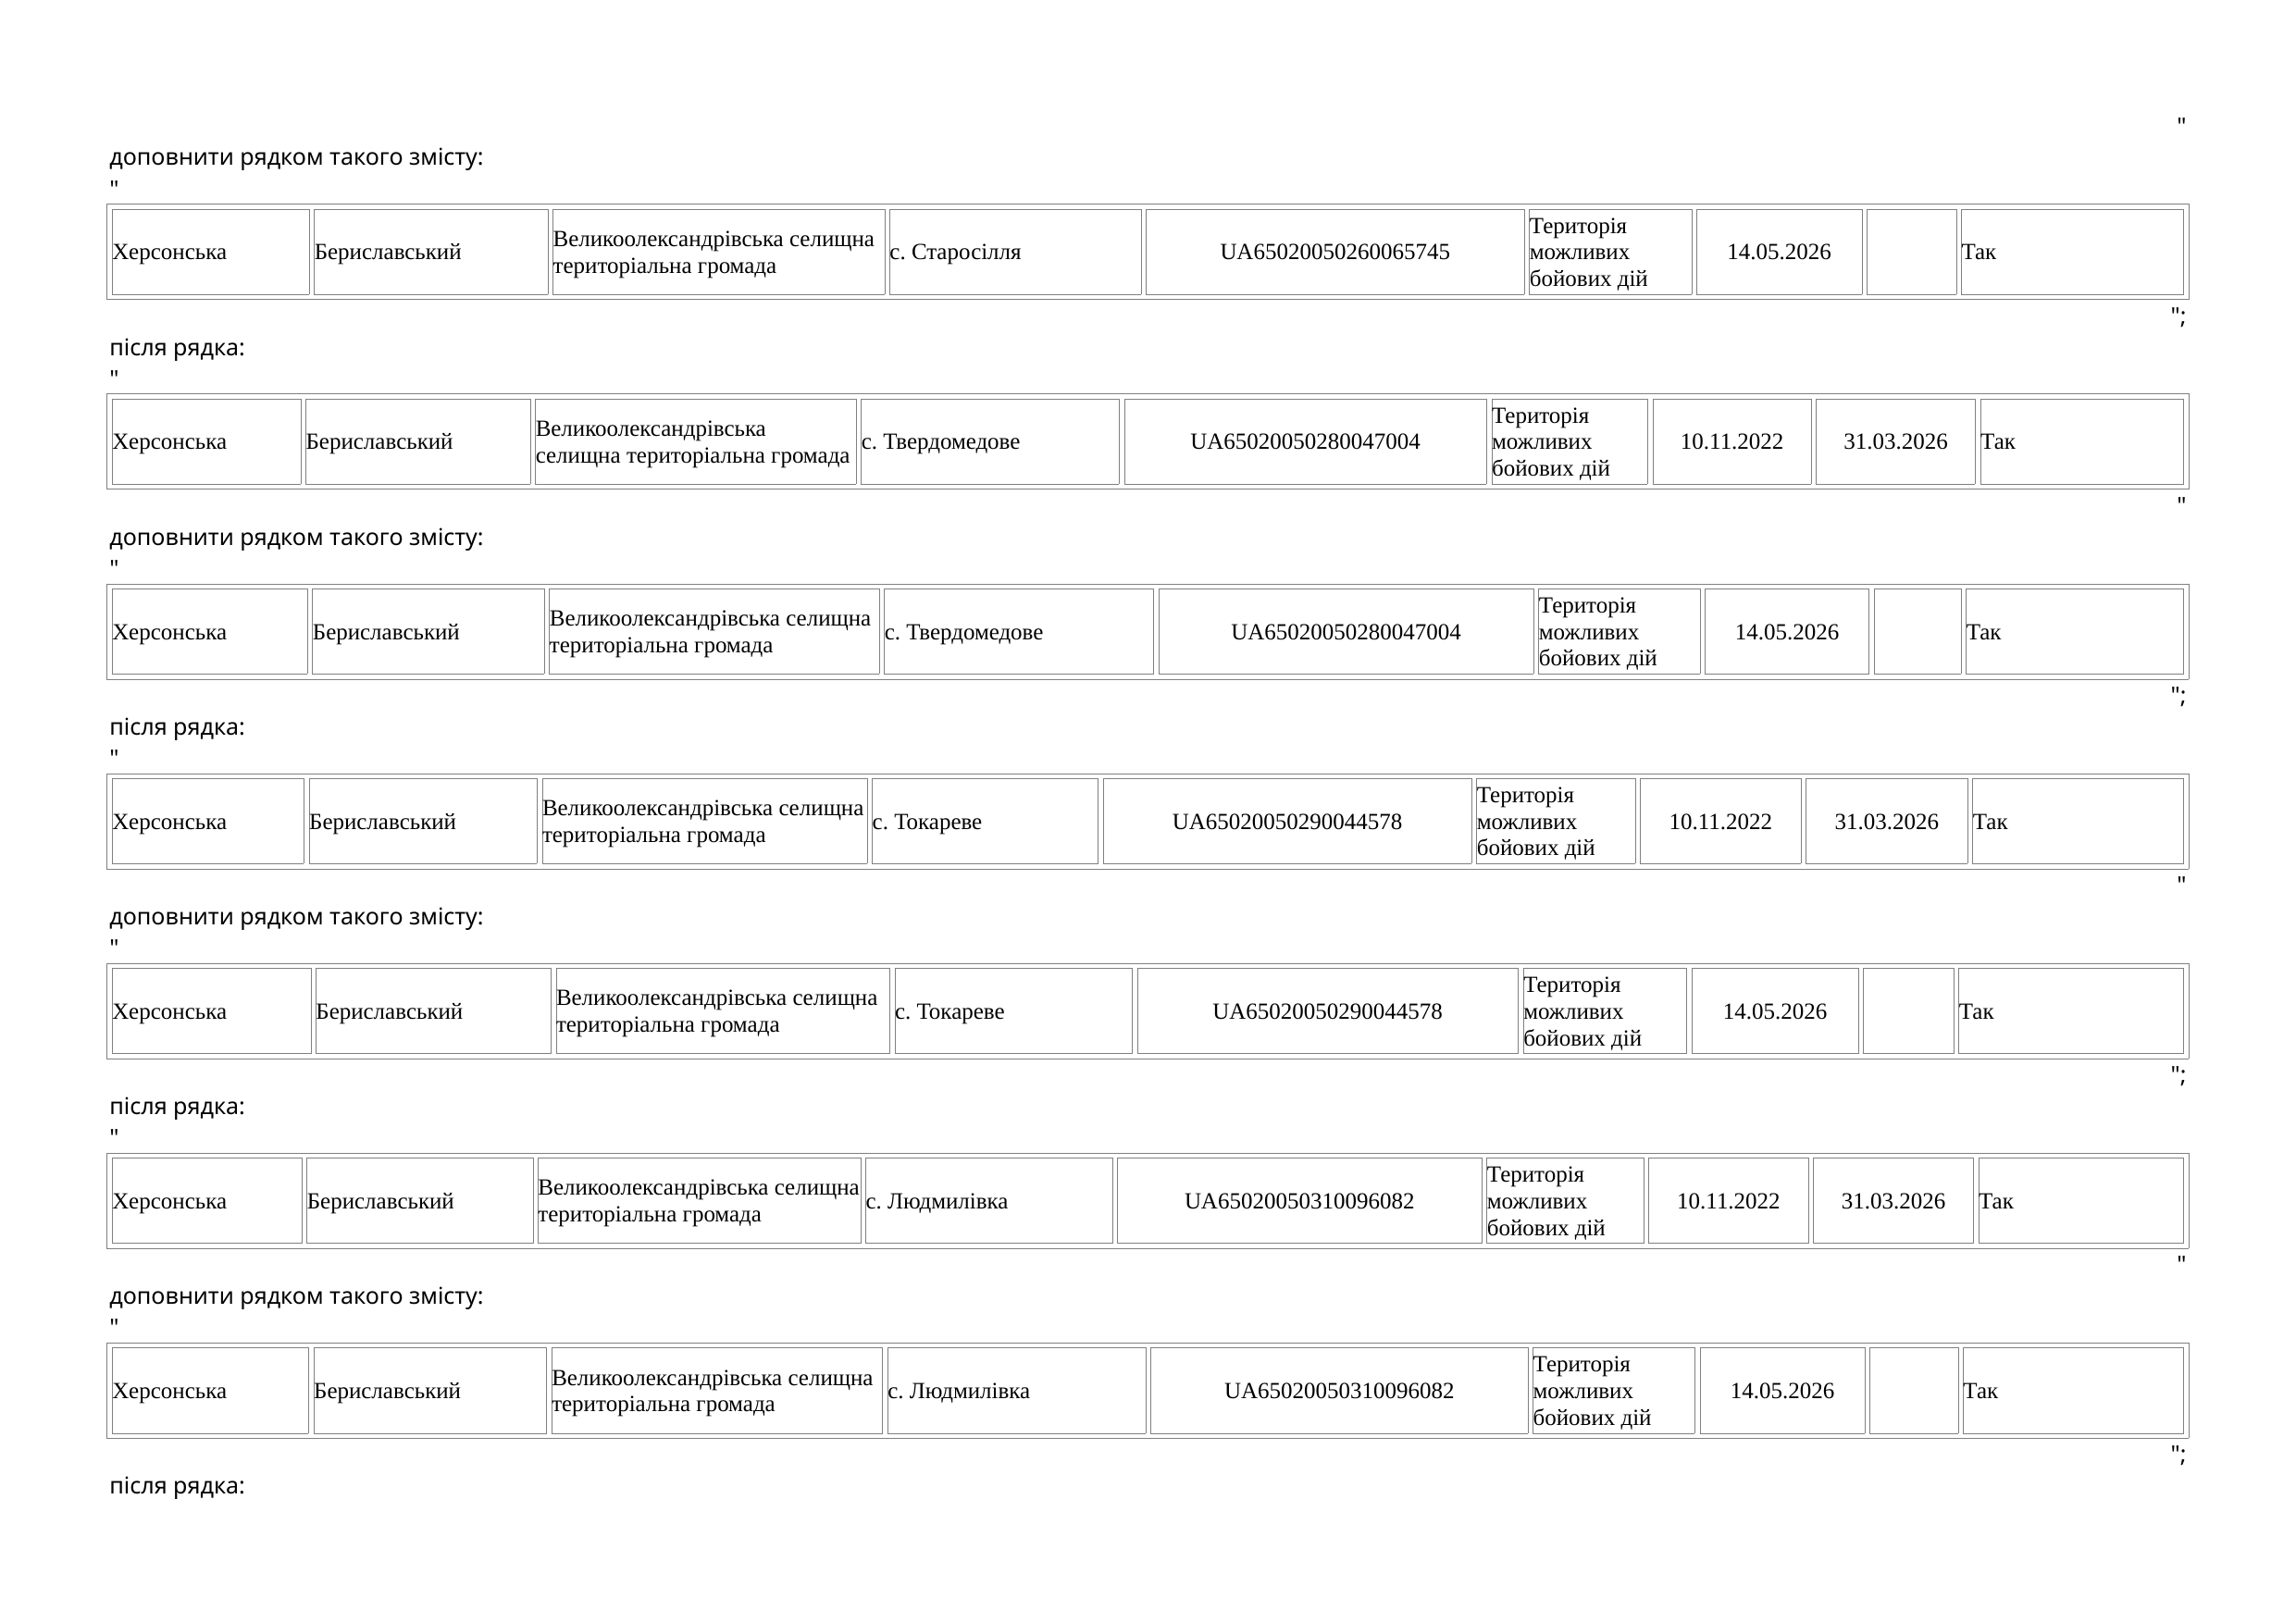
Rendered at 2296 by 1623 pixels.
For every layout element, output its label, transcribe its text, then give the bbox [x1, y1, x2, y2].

table_header Територія можливих бойових дій [1520, 964, 1689, 1053]
table_header Великоолександрівська селищна територіальна громада [533, 394, 859, 484]
table_header Херсонська [109, 204, 312, 294]
text " [109, 109, 2186, 141]
table_header 10.11.2022 [1637, 774, 1804, 863]
table_header 14.05.2026 [1697, 1344, 1867, 1432]
table_header 10.11.2022 [1650, 394, 1813, 484]
text " [109, 1311, 2186, 1343]
text " [109, 1121, 2186, 1153]
text " [109, 870, 2186, 900]
text доповнити рядком такого змісту: [109, 520, 2186, 551]
table_header 31.03.2026 [1804, 774, 1970, 863]
table_header Великоолександрівська селищна територіальна громада [551, 204, 887, 294]
table_header Бериславський [306, 774, 540, 863]
table_header Так [1958, 204, 2186, 294]
text після рядка: [109, 330, 2186, 362]
text " [109, 362, 2186, 393]
table_header Так [1956, 964, 2186, 1053]
table_header Бериславський [312, 204, 550, 294]
table_header Бериславський [304, 1154, 535, 1243]
table_header [1871, 585, 1964, 674]
table_header [1875, 589, 1961, 674]
table_header [1864, 969, 1954, 1053]
table_header с. Токареве [892, 964, 1135, 1053]
table_header Територія можливих бойових дій [1489, 394, 1650, 484]
table_header Великоолександрівська селищна територіальна громада [549, 1344, 885, 1432]
table_header UA65020050260065745 [1144, 204, 1527, 294]
table_header Так [1964, 585, 2186, 674]
table_header 31.03.2026 [1810, 1154, 1976, 1243]
text "; [109, 1059, 2186, 1090]
table_header Херсонська [109, 1344, 311, 1432]
text " [109, 172, 2186, 204]
table_header Територія можливих бойових дій [1536, 585, 1702, 674]
table_header 14.05.2026 [1694, 204, 1864, 294]
table_header Бериславський [313, 964, 553, 1053]
table_header 10.11.2022 [1646, 1154, 1810, 1243]
table_header UA65020050280047004 [1156, 585, 1536, 674]
table_header с. Людмилівка [863, 1154, 1114, 1243]
table_header Територія можливих бойових дій [1474, 774, 1637, 863]
text доповнити рядком такого змісту: [109, 1280, 2186, 1311]
table_header UA65020050290044578 [1100, 774, 1474, 863]
table_header Територія можливих бойових дій [1531, 1344, 1697, 1432]
table_header Великоолександрівська селищна територіальна громада [535, 1154, 863, 1243]
table_header [1865, 204, 1958, 294]
table_header [1870, 1348, 1958, 1432]
table_header [1868, 1344, 1960, 1432]
text "; [109, 1439, 2186, 1469]
table_header с. Твердомедове [859, 394, 1122, 484]
text "; [109, 680, 2186, 710]
table_header UA65020050310096082 [1148, 1344, 1530, 1432]
table_header UA65020050280047004 [1122, 394, 1489, 484]
text " [109, 742, 2186, 774]
table_header Так [1976, 1154, 2186, 1243]
table_header UA65020050290044578 [1135, 964, 1520, 1053]
table_header Херсонська [109, 964, 313, 1053]
table_header UA65020050310096082 [1114, 1154, 1484, 1243]
table_header с. Токареве [870, 774, 1100, 863]
text доповнити рядком такого змісту: [109, 900, 2186, 932]
text доповнити рядком такого змісту: [109, 141, 2186, 172]
text " [109, 932, 2186, 963]
table_header Територія можливих бойових дій [1527, 204, 1694, 294]
table_header с. Старосілля [887, 204, 1144, 294]
text після рядка: [109, 710, 2186, 742]
table_header Великоолександрівська селищна територіальна громада [540, 774, 869, 863]
table_header Так [1978, 394, 2186, 484]
table_header 14.05.2026 [1702, 585, 1871, 674]
table_header Бериславський [304, 394, 533, 484]
text " [109, 551, 2186, 584]
table_header с. Твердомедове [882, 585, 1156, 674]
table_header Херсонська [109, 1154, 304, 1243]
table_header Херсонська [109, 394, 303, 484]
text "; [109, 300, 2186, 330]
table_header Бериславський [310, 585, 547, 674]
table_header Херсонська [109, 774, 306, 863]
table_header Великоолександрівська селищна територіальна громада [547, 585, 882, 674]
text " [109, 489, 2186, 520]
table_header [1861, 964, 1956, 1053]
table_header [1868, 210, 1956, 294]
table_header Так [1970, 774, 2186, 863]
table_header 14.05.2026 [1689, 964, 1861, 1053]
table_header Територія можливих бойових дій [1484, 1154, 1646, 1243]
table_header 31.03.2026 [1814, 394, 1978, 484]
table_header Бериславський [311, 1344, 549, 1432]
text після рядка: [109, 1090, 2186, 1121]
table_header с. Людмилівка [885, 1344, 1148, 1432]
text після рядка: [109, 1469, 2186, 1501]
table_header Херсонська [109, 585, 310, 674]
table_header Великоолександрівська селищна територіальна громада [553, 964, 892, 1053]
table_header Так [1960, 1344, 2186, 1432]
text " [109, 1249, 2186, 1280]
